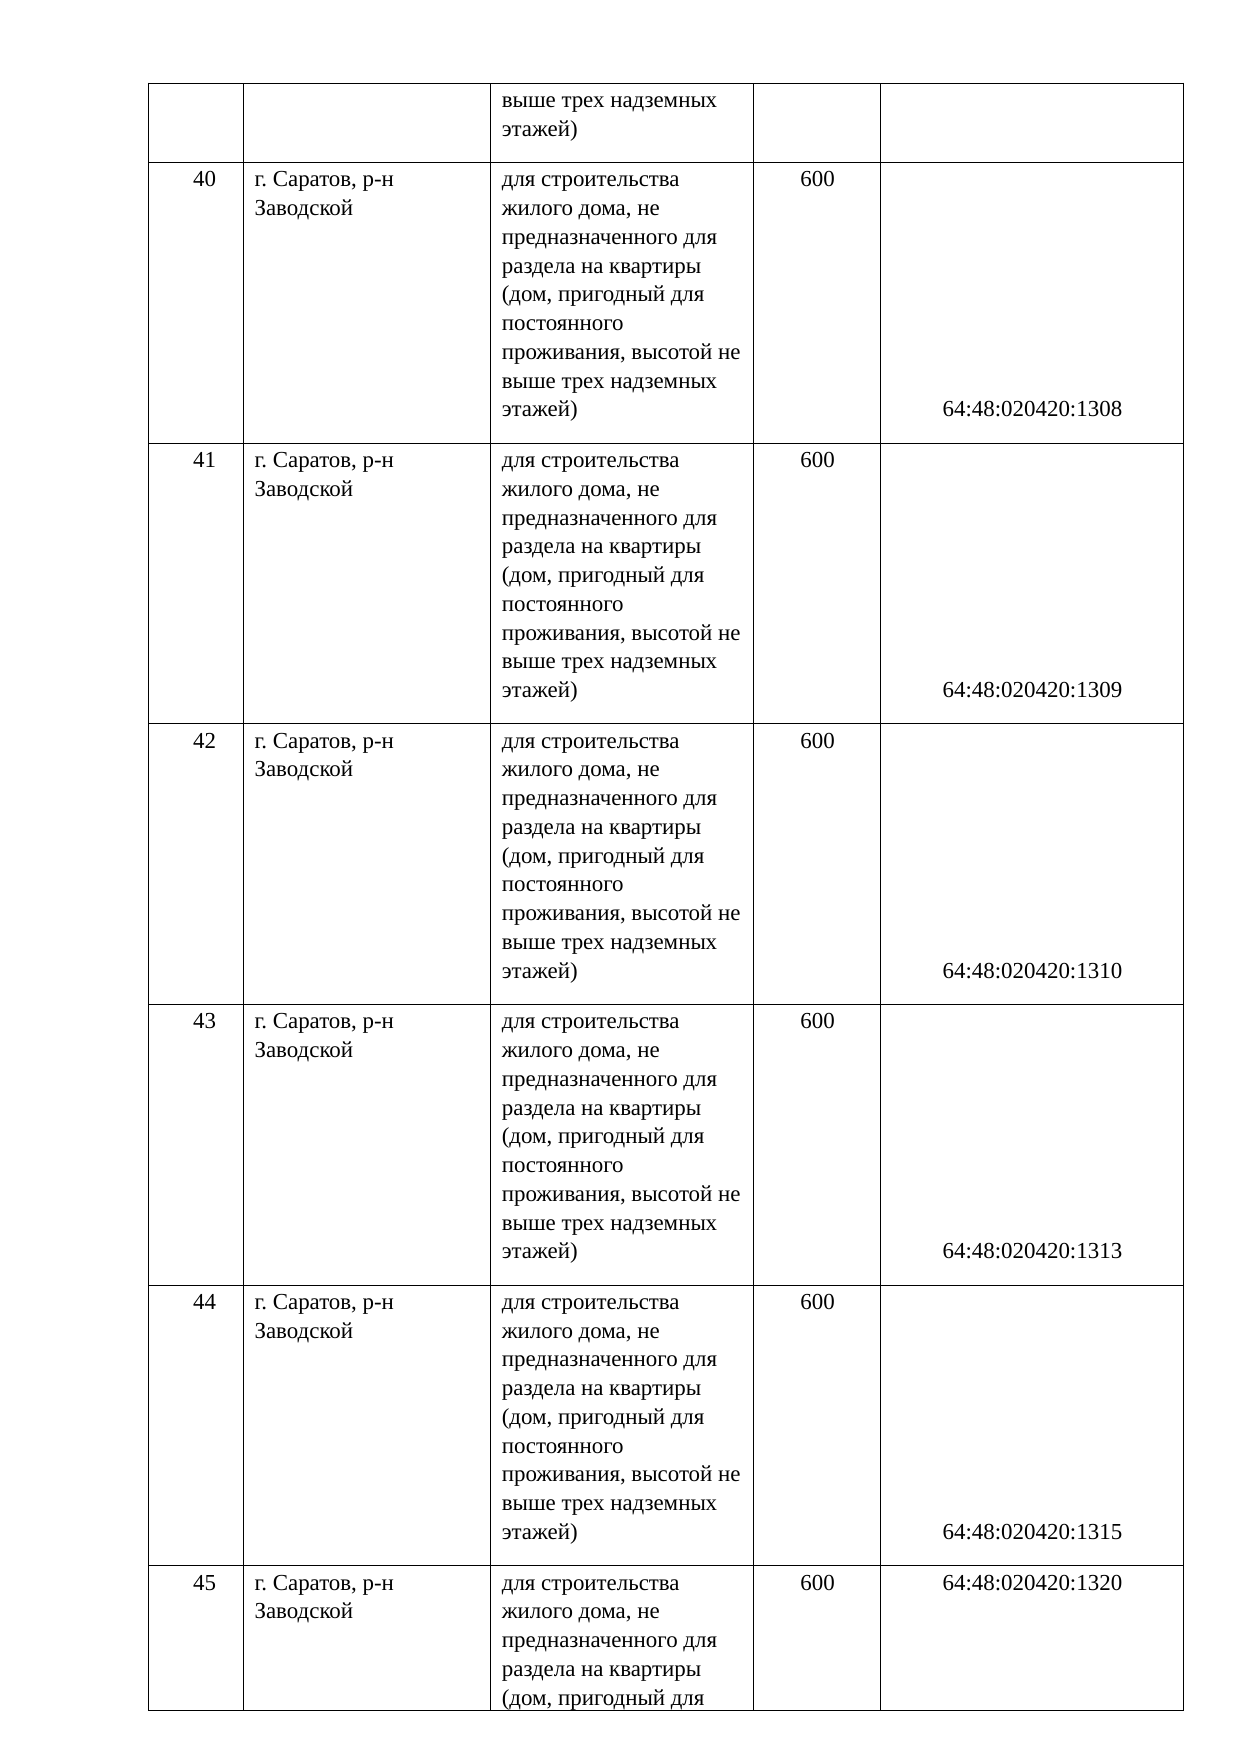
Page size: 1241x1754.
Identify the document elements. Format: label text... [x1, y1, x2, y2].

table_cell [881, 84, 1183, 162]
table_cell [754, 84, 880, 162]
table_cell для строительства жилого дома, не предназначенного для раздела на квартиры (дом, пригодный для постоянного проживания, высотой не выше трех надземных этажей) [491, 724, 753, 1004]
table_cell [244, 84, 490, 162]
table_cell [149, 84, 243, 162]
table_cell г. Саратов, р-н Заводской [244, 1286, 490, 1565]
table_cell [149, 163, 243, 443]
table_cell 64:48:020420:1308 [881, 163, 1183, 443]
table_cell [149, 1286, 243, 1565]
table_cell 600 [754, 163, 880, 443]
table_cell г. Саратов, р-н Заводской [244, 163, 490, 443]
table_cell 64:48:020420:1309 [881, 444, 1183, 723]
table_cell [149, 444, 243, 723]
table_cell для строительства жилого дома, не предназначенного для раздела на квартиры (дом, пригодный для постоянного проживания, высотой не выше трех надземных этажей) [491, 163, 753, 443]
table_cell 64:48:020420:1310 [881, 724, 1183, 1004]
table_cell 600 [754, 1005, 880, 1284]
table_cell 64:48:020420:1320 [881, 1566, 1183, 1710]
table_cell 64:48:020420:1315 [881, 1286, 1183, 1565]
table_cell для строительства жилого дома, не предназначенного для раздела на квартиры (дом, пригодный для постоянного проживания, высотой не выше трех надземных этажей) [491, 1005, 753, 1284]
table_cell для строительства жилого дома, не предназначенного для раздела на квартиры (дом, пригодный для [491, 1566, 753, 1710]
table_cell 64:48:020420:1313 [881, 1005, 1183, 1284]
table_cell г. Саратов, р-н Заводской [244, 1005, 490, 1284]
table_cell для строительства жилого дома, не предназначенного для раздела на квартиры (дом, пригодный для постоянного проживания, высотой не выше трех надземных этажей) [491, 1286, 753, 1565]
table_cell [149, 1005, 243, 1284]
table_cell 600 [754, 724, 880, 1004]
table_cell 600 [754, 1566, 880, 1710]
table_cell г. Саратов, р-н Заводской [244, 444, 490, 723]
table_cell 600 [754, 1286, 880, 1565]
table_cell для строительства жилого дома, не предназначенного для раздела на квартиры (дом, пригодный для постоянного проживания, высотой не выше трех надземных этажей) [491, 444, 753, 723]
table_cell [149, 1566, 243, 1710]
table_cell выше трех надземных этажей) [491, 84, 753, 162]
table_cell 600 [754, 444, 880, 723]
table_cell [149, 724, 243, 1004]
table_cell г. Саратов, р-н Заводской [244, 724, 490, 1004]
table_cell г. Саратов, р-н Заводской [244, 1566, 490, 1710]
